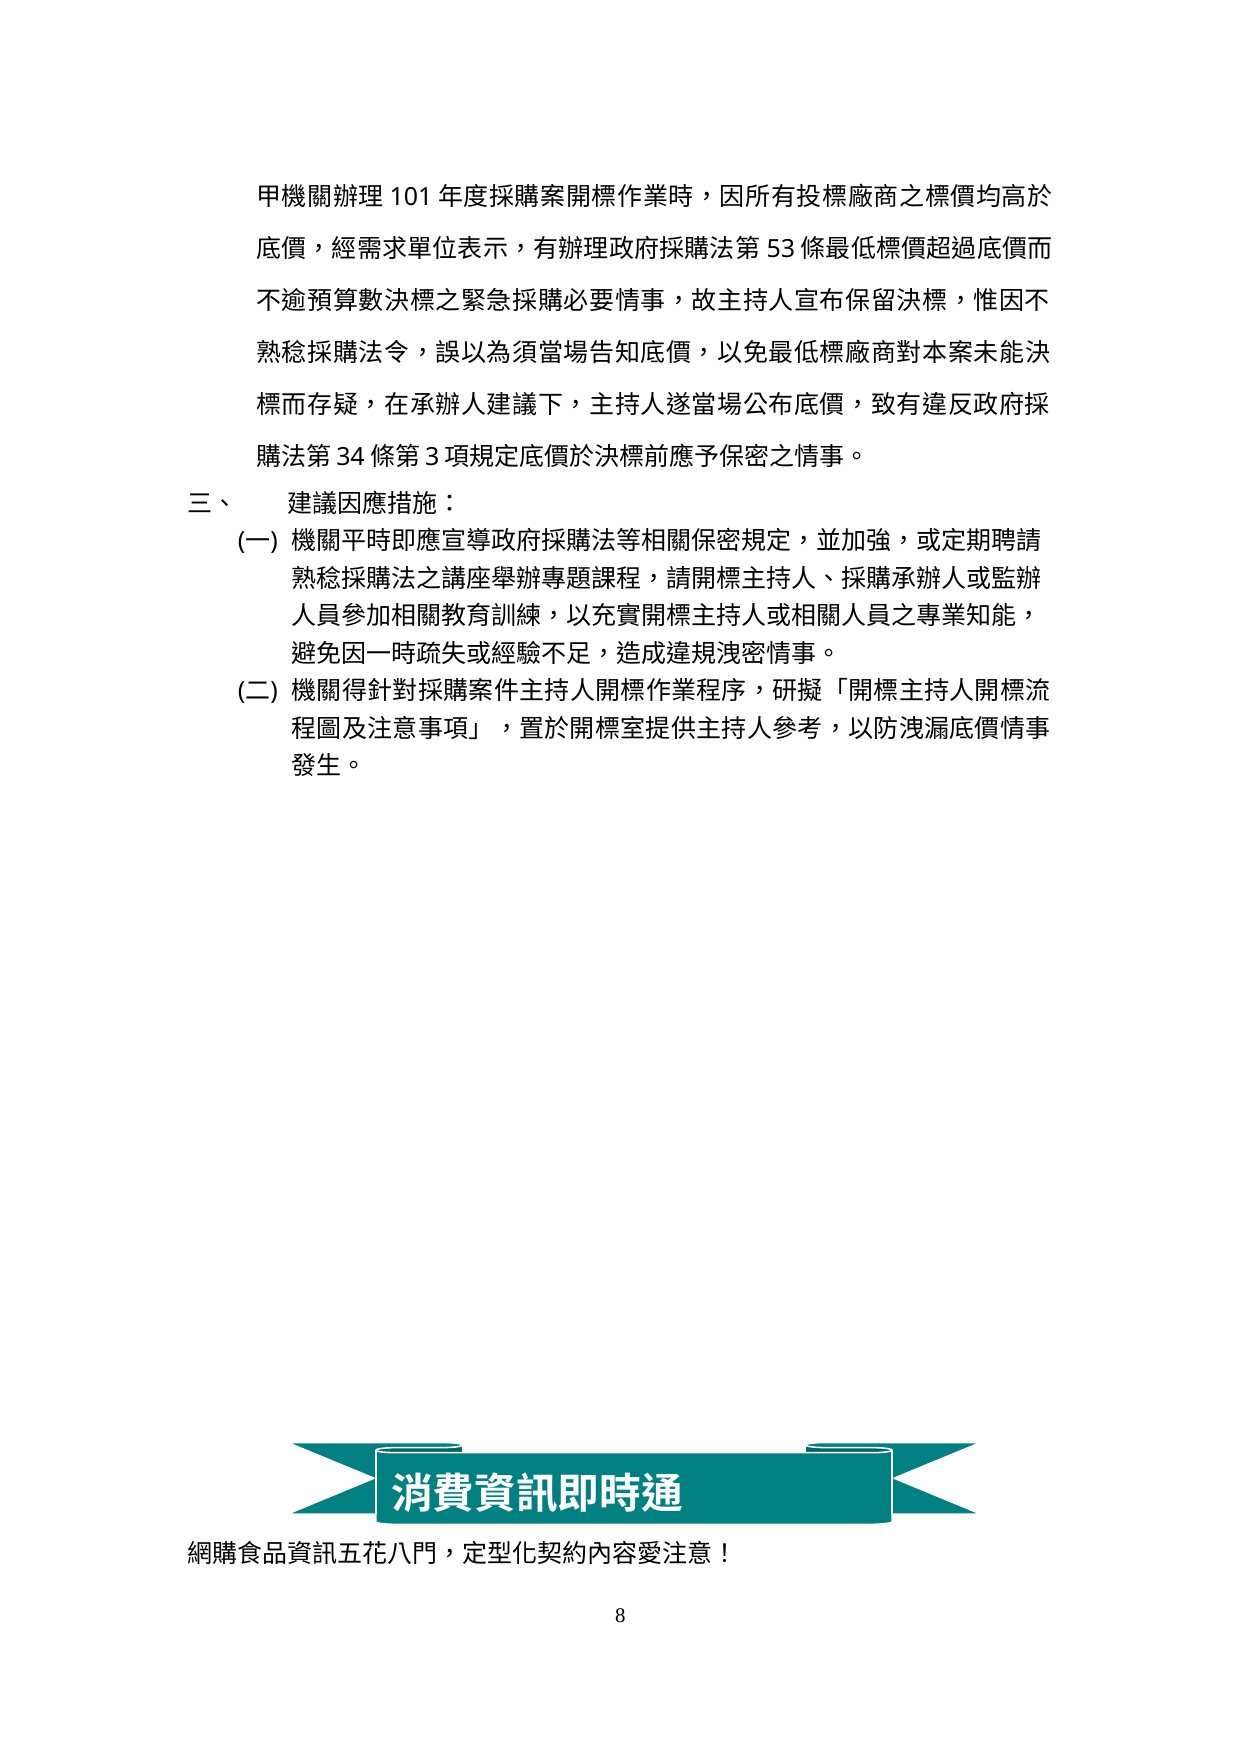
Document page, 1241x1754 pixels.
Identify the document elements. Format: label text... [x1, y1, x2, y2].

list 甲機關辦理101年度採購案開標作業時，因所有投標廠商之標價均高於底價，經需求單位表示，有辦理政府採購法第53條最低標價超過底價而不逾預算數決標之緊急採購必要情事，故主持人宣布保留決標，惟因不熟稔採購法令，誤以為須當場告知底價，以免最低標廠商對本案未能決標而存疑，在承辦人建議下，主持人遂當場公布底價，致有違反政府採購法第34條第3項規定底價於決標前應予保密之情事。 [256, 164, 1053, 476]
list 機關得針對採購案件主持人開標作業程序，研擬「開標主持人開標流程圖及注意事項」，置於開標室提供主持人參考，以防洩漏底價情事發生。 [238, 664, 1053, 776]
list 建議因應措施： [187, 476, 1053, 514]
list 機關平時即應宣導政府採購法等相關保密規定，並加強，或定期聘請熟稔採購法之講座舉辦專題課程，請開標主持人、採購承辦人或監辦人員參加相關教育訓練，以充實開標主持人或相關人員之專業知能，避免因一時疏失或經驗不足，造成違規洩密情事。 [238, 514, 1053, 664]
text 網購食品資訊五花八門，定型化契約內容愛注意！ [187, 1526, 1053, 1564]
